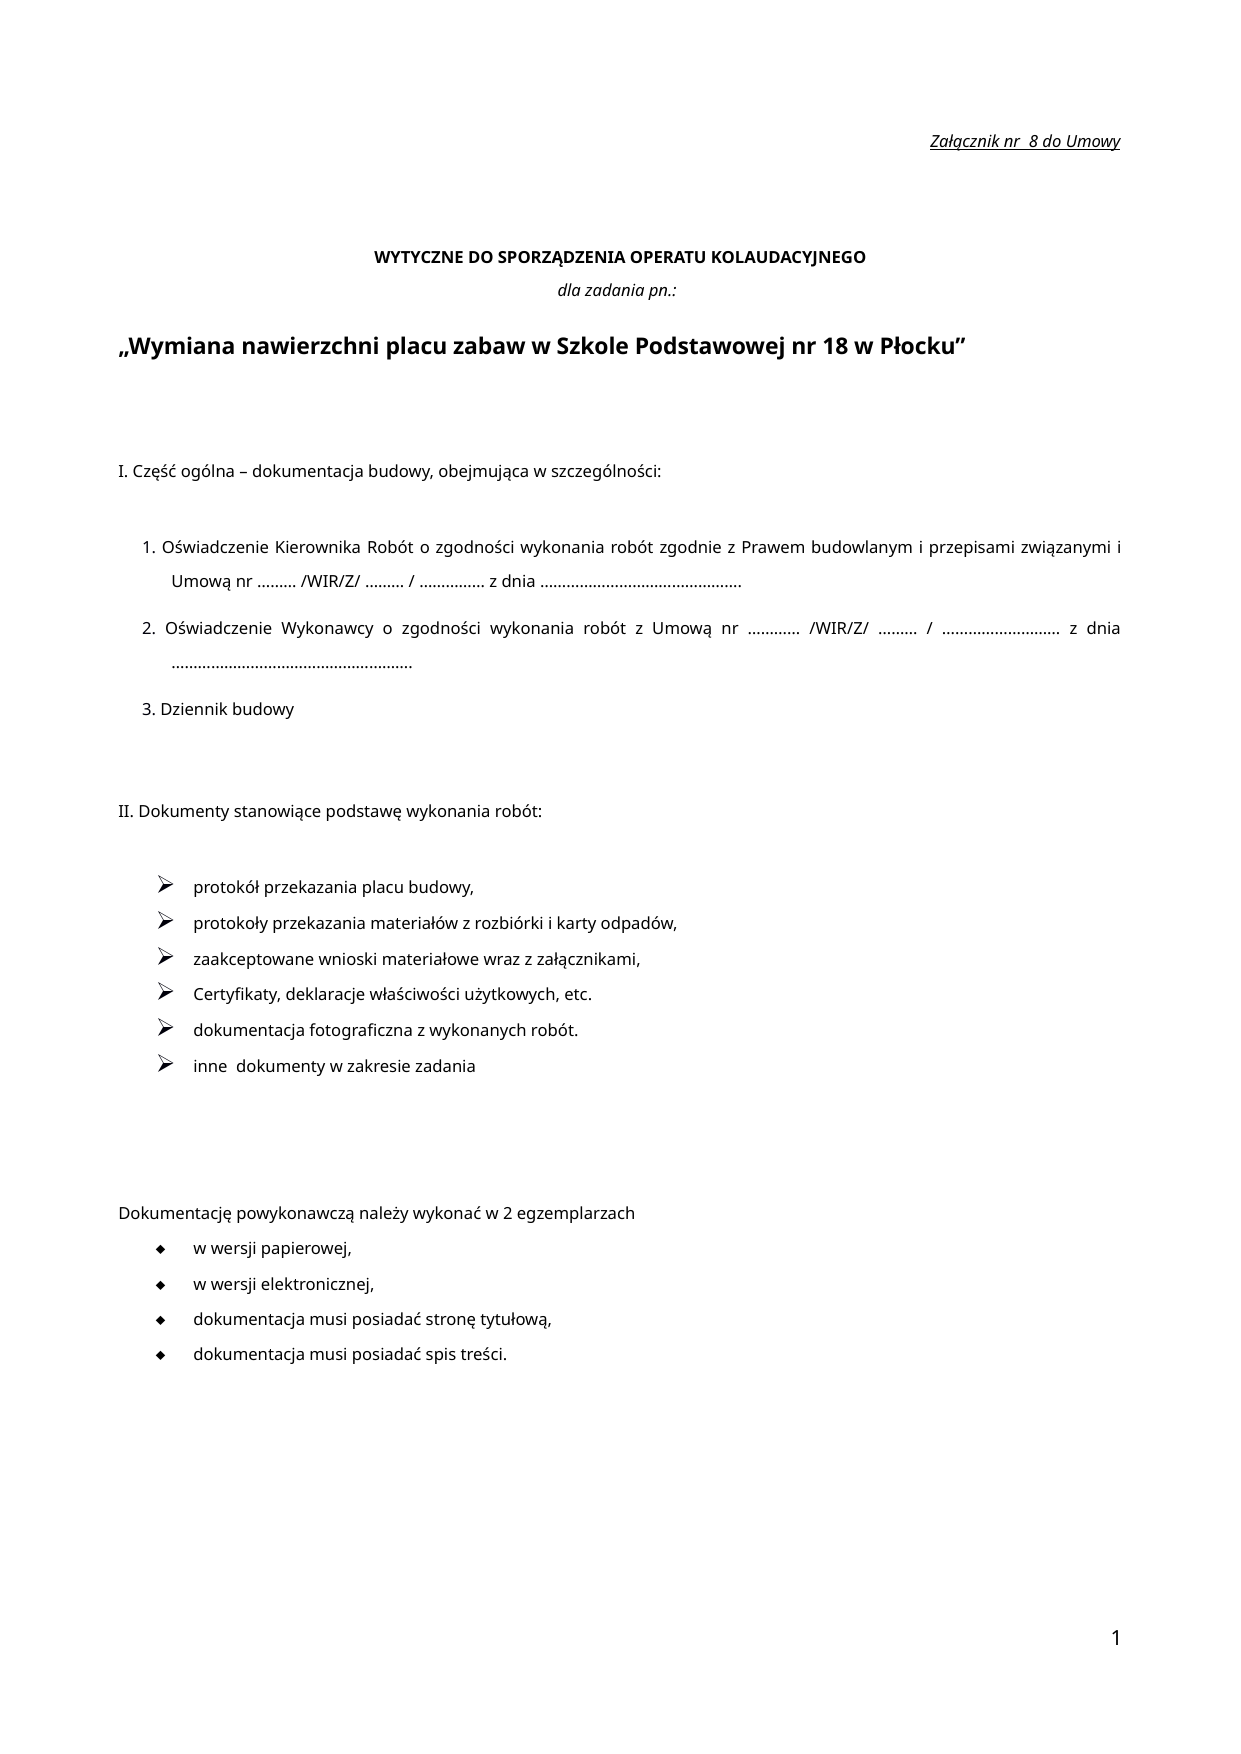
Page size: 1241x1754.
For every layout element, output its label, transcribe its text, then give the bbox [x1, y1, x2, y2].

list Oświadczenie Kierownika Robót o zgodności wykonania robót zgodnie z Prawem budowlanym i przepisami związanymi i Umową nr ……… /WIR/Z/ ……… / …………… z dnia ………………………………………. [142, 536, 1122, 593]
text II. Dokumenty stanowiące podstawę wykonania robót: [118, 799, 1122, 822]
list Oświadczenie Wykonawcy o zgodności wykonania robót z Umową nr ………… /WIR/Z/ ……… / ……………………… z dnia ………………………………………………. [142, 616, 1122, 673]
list protokół przekazania placu budowy, [156, 876, 1122, 899]
list zaakceptowane wnioski materiałowe wraz z załącznikami, [156, 947, 1122, 970]
list inne dokumenty w zakresie zadania [156, 1054, 1122, 1078]
text WYTYCZNE DO SPORZĄDZENIA OPERATU KOLAUDACYJNEGO [118, 247, 1122, 268]
list Certyfikaty, deklaracje właściwości użytkowych, etc. [156, 983, 1122, 1006]
list dokumentacja fotograficzna z wykonanych robót. [156, 1019, 1122, 1042]
list dokumentacja musi posiadać spis treści. [156, 1343, 1122, 1365]
list w wersji papierowej, [156, 1237, 1122, 1260]
text Dokumentację powykonawczą należy wykonać w 2 egzemplarzach [118, 1202, 1122, 1224]
list dokumentacja musi posiadać stronę tytułową, [156, 1307, 1122, 1330]
list w wersji elektronicznej, [156, 1272, 1122, 1295]
text I. Część ogólna – dokumentacja budowy, obejmująca w szczególności: [118, 459, 1122, 482]
text Załącznik nr 8 do Umowy [118, 129, 1122, 152]
list protokoły przekazania materiałów z rozbiórki i karty odpadów, [156, 911, 1122, 935]
text dla zadania pn.: [118, 280, 1122, 301]
text „Wymiana nawierzchni placu zabaw w Szkole Podstawowej nr 18 w Płocku” [118, 330, 1122, 361]
list Dziennik budowy [142, 697, 1122, 720]
